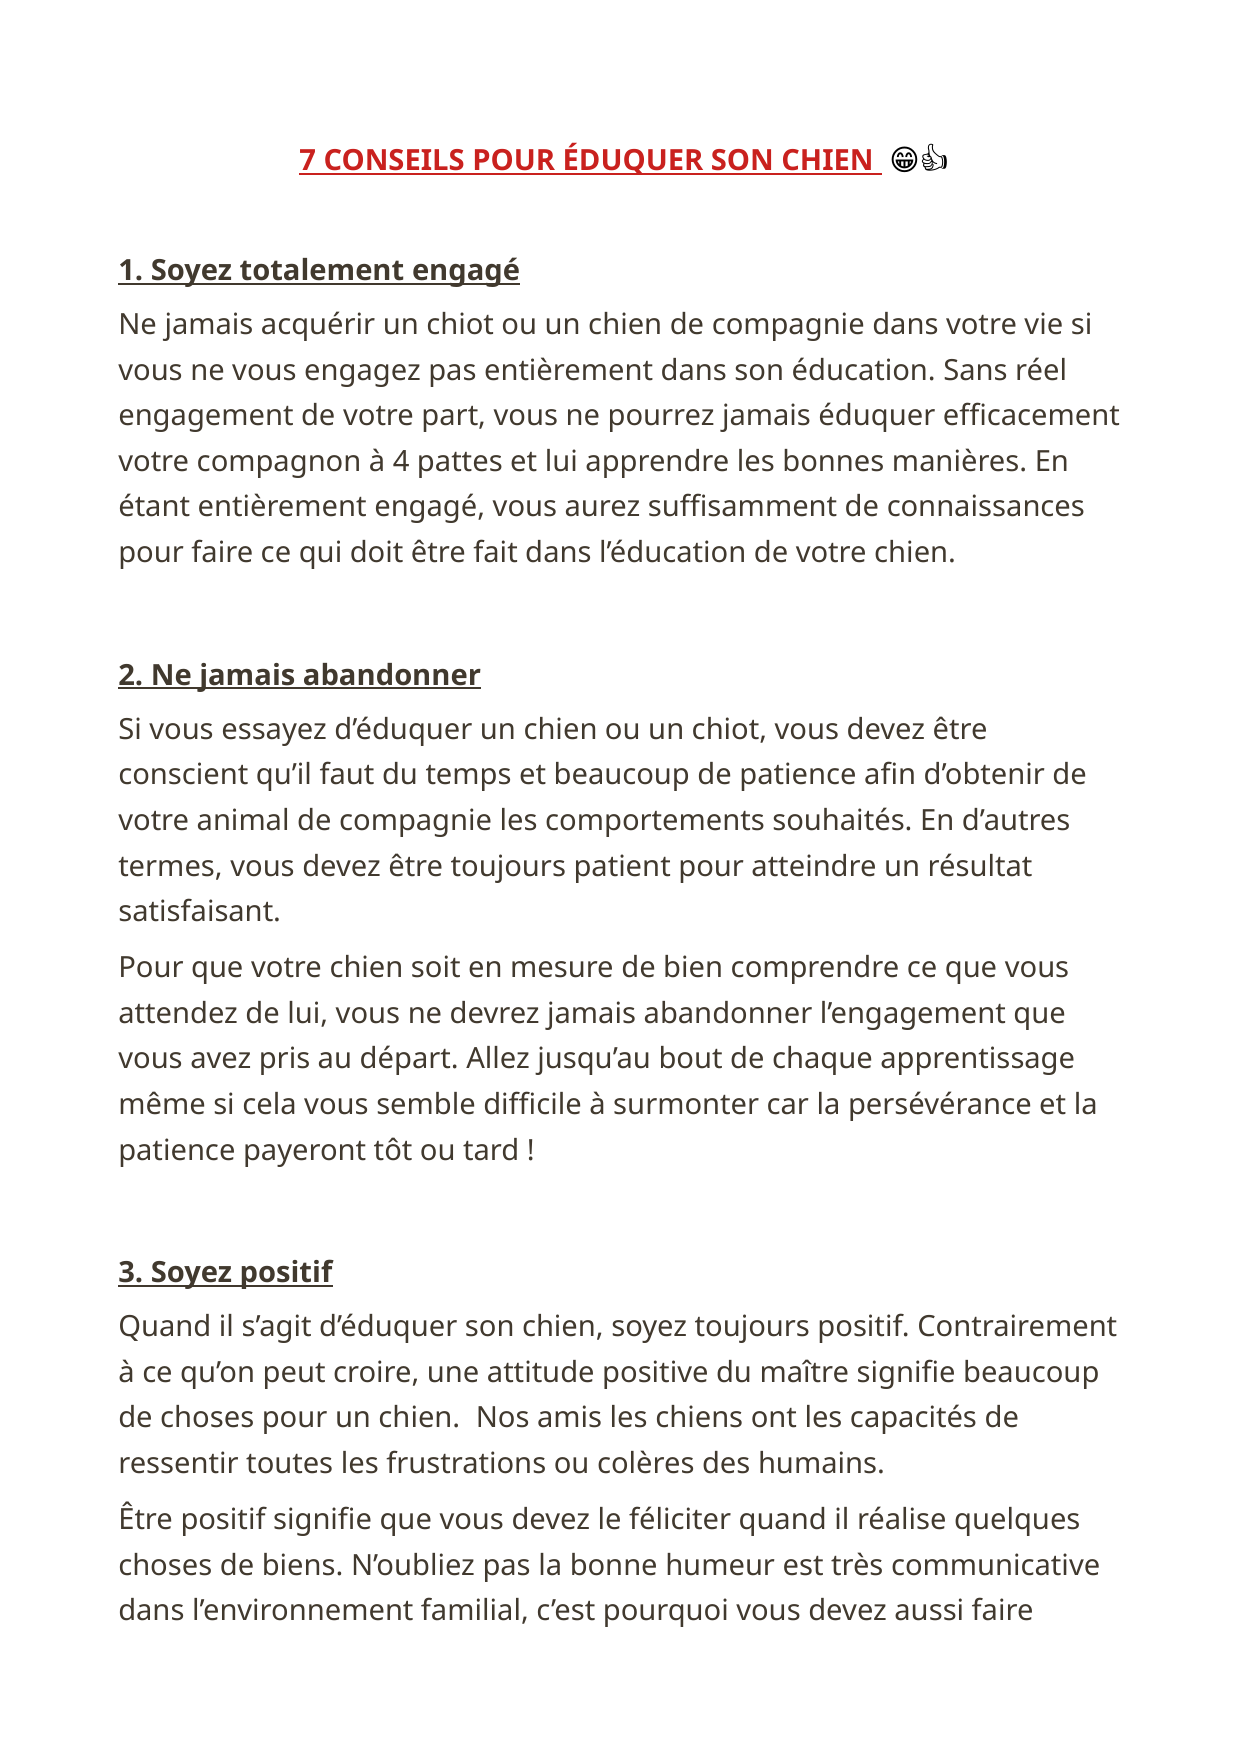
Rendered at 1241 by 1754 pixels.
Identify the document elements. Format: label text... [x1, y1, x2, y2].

subtitle 3. Soyez positif [118, 1251, 1122, 1291]
text Quand il s’agit d’éduquer son chien, soyez toujours positif. Contrairement à ce qu’on peut croire, une attitude positive du maître signifie beaucoup de choses pour un chien. Nos amis les chiens ont les capacités de ressentir toutes les frustrations ou colères des humains. [118, 1306, 1122, 1482]
text Si vous essayez d’éduquer un chien ou un chiot, vous devez être conscient qu’il faut du temps et beaucoup de patience afin d’obtenir de votre animal de compagnie les comportements souhaités. En d’autres termes, vous devez être toujours patient pour atteindre un résultat satisfaisant. [118, 708, 1122, 930]
subtitle 7 CONSEILS POUR ÉDUQUER SON CHIEN 😁👍 [118, 139, 1122, 179]
subtitle 1. Soyez totalement engagé [118, 249, 1122, 289]
text Être positif signifie que vous devez le féliciter quand il réalise quelques choses de biens. N’oubliez pas la bonne humeur est très communicative dans l’environnement familial, c’est pourquoi vous devez aussi faire [118, 1498, 1122, 1629]
text Pour que votre chien soit en mesure de bien comprendre ce que vous attendez de lui, vous ne devrez jamais abandonner l’engagement que vous avez pris au départ. Allez jusqu’au bout de chaque apprentissage même si cela vous semble difficile à surmonter car la persévérance et la patience payeront tôt ou tard ! [118, 946, 1122, 1169]
subtitle 2. Ne jamais abandonner [118, 654, 1122, 693]
text Ne jamais acquérir un chiot ou un chien de compagnie dans votre vie si vous ne vous engagez pas entièrement dans son éducation. Sans réel engagement de votre part, vous ne pourrez jamais éduquer efficacement votre compagnon à 4 pattes et lui apprendre les bonnes manières. En étant entièrement engagé, vous aurez suffisamment de connaissances pour faire ce qui doit être fait dans l’éducation de votre chien. [118, 303, 1122, 571]
